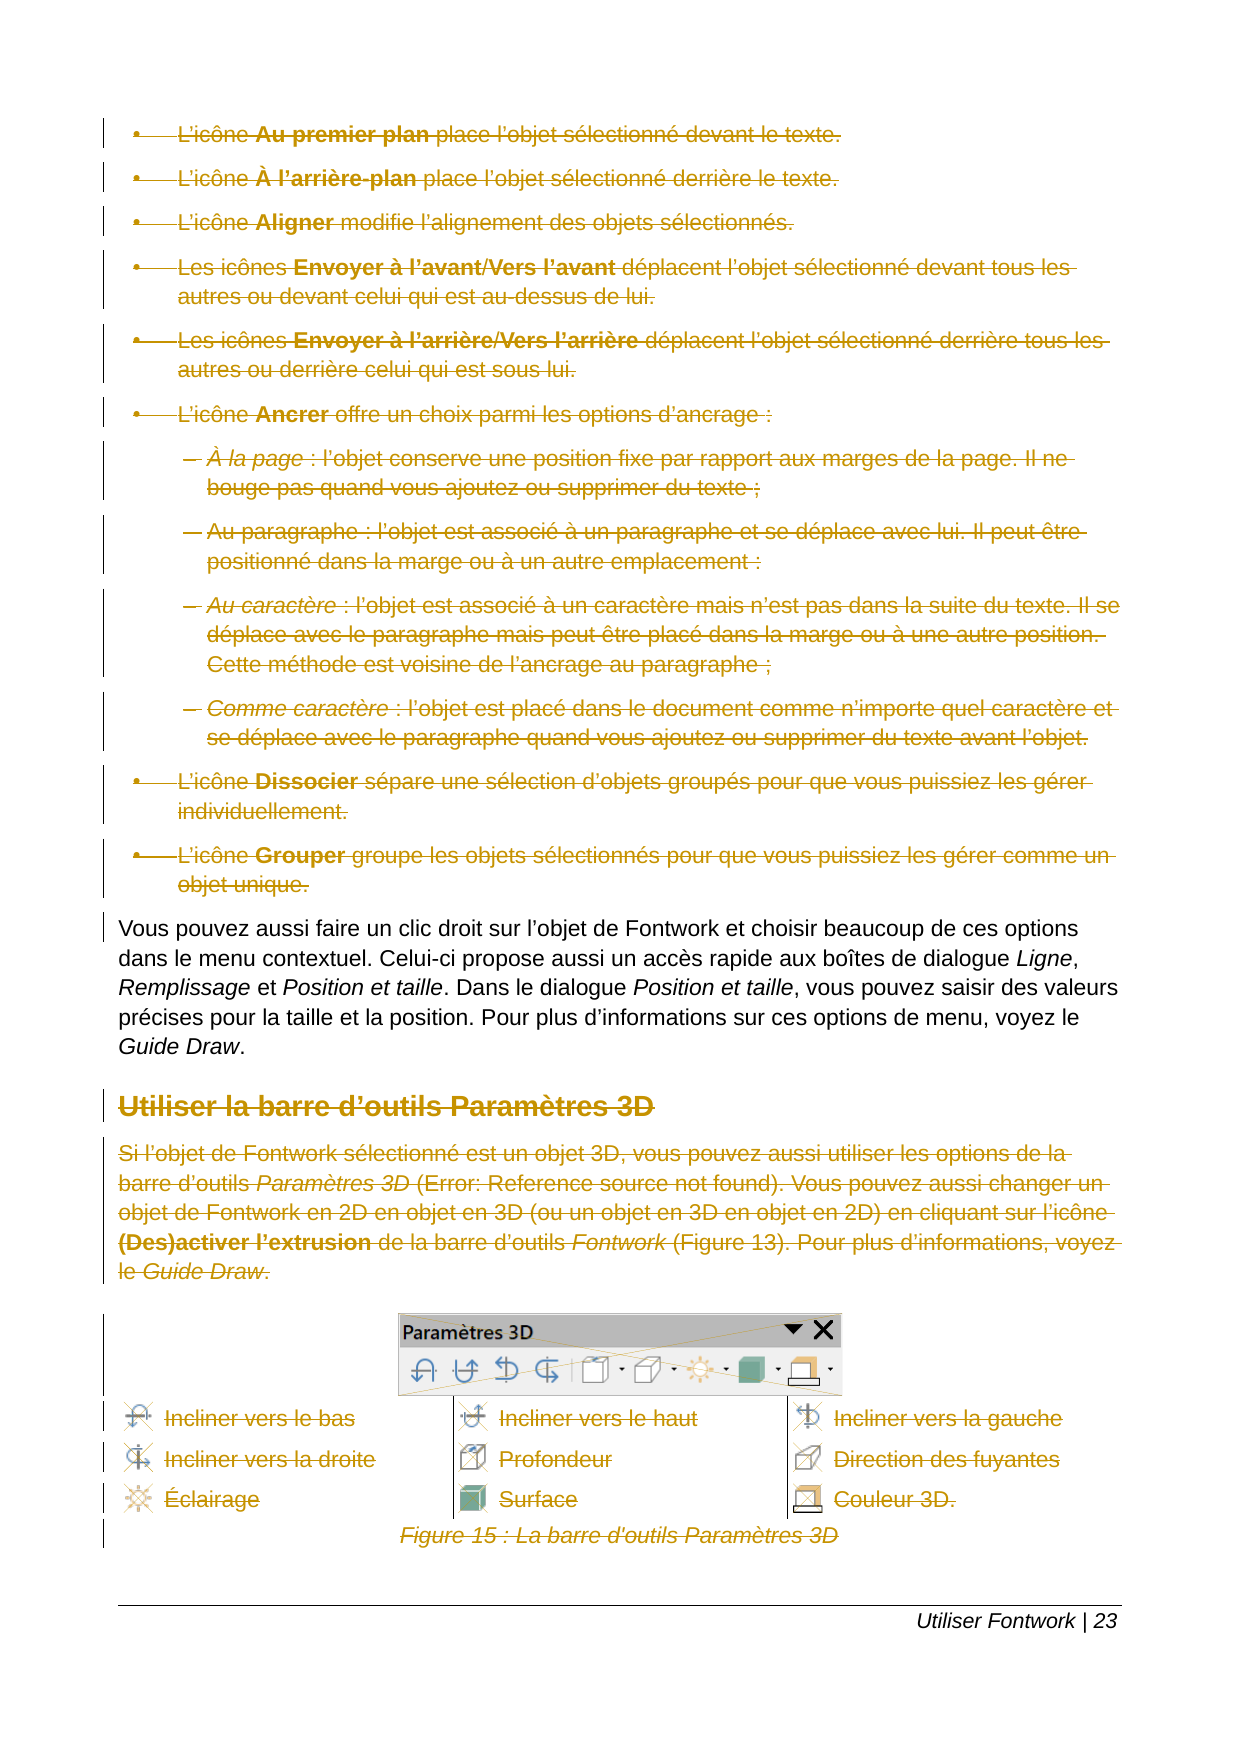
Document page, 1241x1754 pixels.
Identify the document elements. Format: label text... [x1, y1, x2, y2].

picture [474, 1485, 488, 1512]
picture [125, 1499, 152, 1513]
picture [474, 1444, 488, 1471]
picture [809, 1484, 823, 1512]
picture [398, 1314, 616, 1395]
picture [458, 1403, 472, 1430]
picture [458, 1485, 472, 1512]
picture [125, 1459, 151, 1472]
picture [123, 1403, 137, 1430]
subtitle Modifier la position et la taille des objets de Fontwork [118, 1089, 1122, 1122]
picture [459, 1401, 487, 1415]
picture [123, 1484, 137, 1512]
picture [140, 1403, 153, 1429]
picture [625, 1314, 843, 1395]
picture [140, 1444, 153, 1470]
picture [460, 1500, 486, 1513]
picture [793, 1444, 806, 1470]
picture [125, 1401, 152, 1415]
picture [123, 1444, 137, 1471]
picture [401, 1313, 839, 1354]
picture [125, 1442, 152, 1456]
picture [794, 1483, 821, 1497]
picture [809, 1444, 823, 1471]
picture [458, 1444, 472, 1471]
picture [794, 1499, 821, 1513]
picture [795, 1418, 821, 1431]
picture [794, 1442, 821, 1456]
picture [403, 1355, 838, 1396]
picture [794, 1401, 821, 1415]
picture [125, 1418, 151, 1431]
picture [460, 1459, 486, 1472]
picture [459, 1442, 487, 1456]
picture [474, 1403, 488, 1430]
picture [460, 1418, 486, 1431]
picture [459, 1483, 487, 1497]
picture [795, 1459, 821, 1472]
picture [809, 1403, 823, 1430]
picture [793, 1485, 806, 1511]
picture [140, 1485, 153, 1511]
picture [793, 1403, 806, 1429]
picture [125, 1483, 152, 1497]
